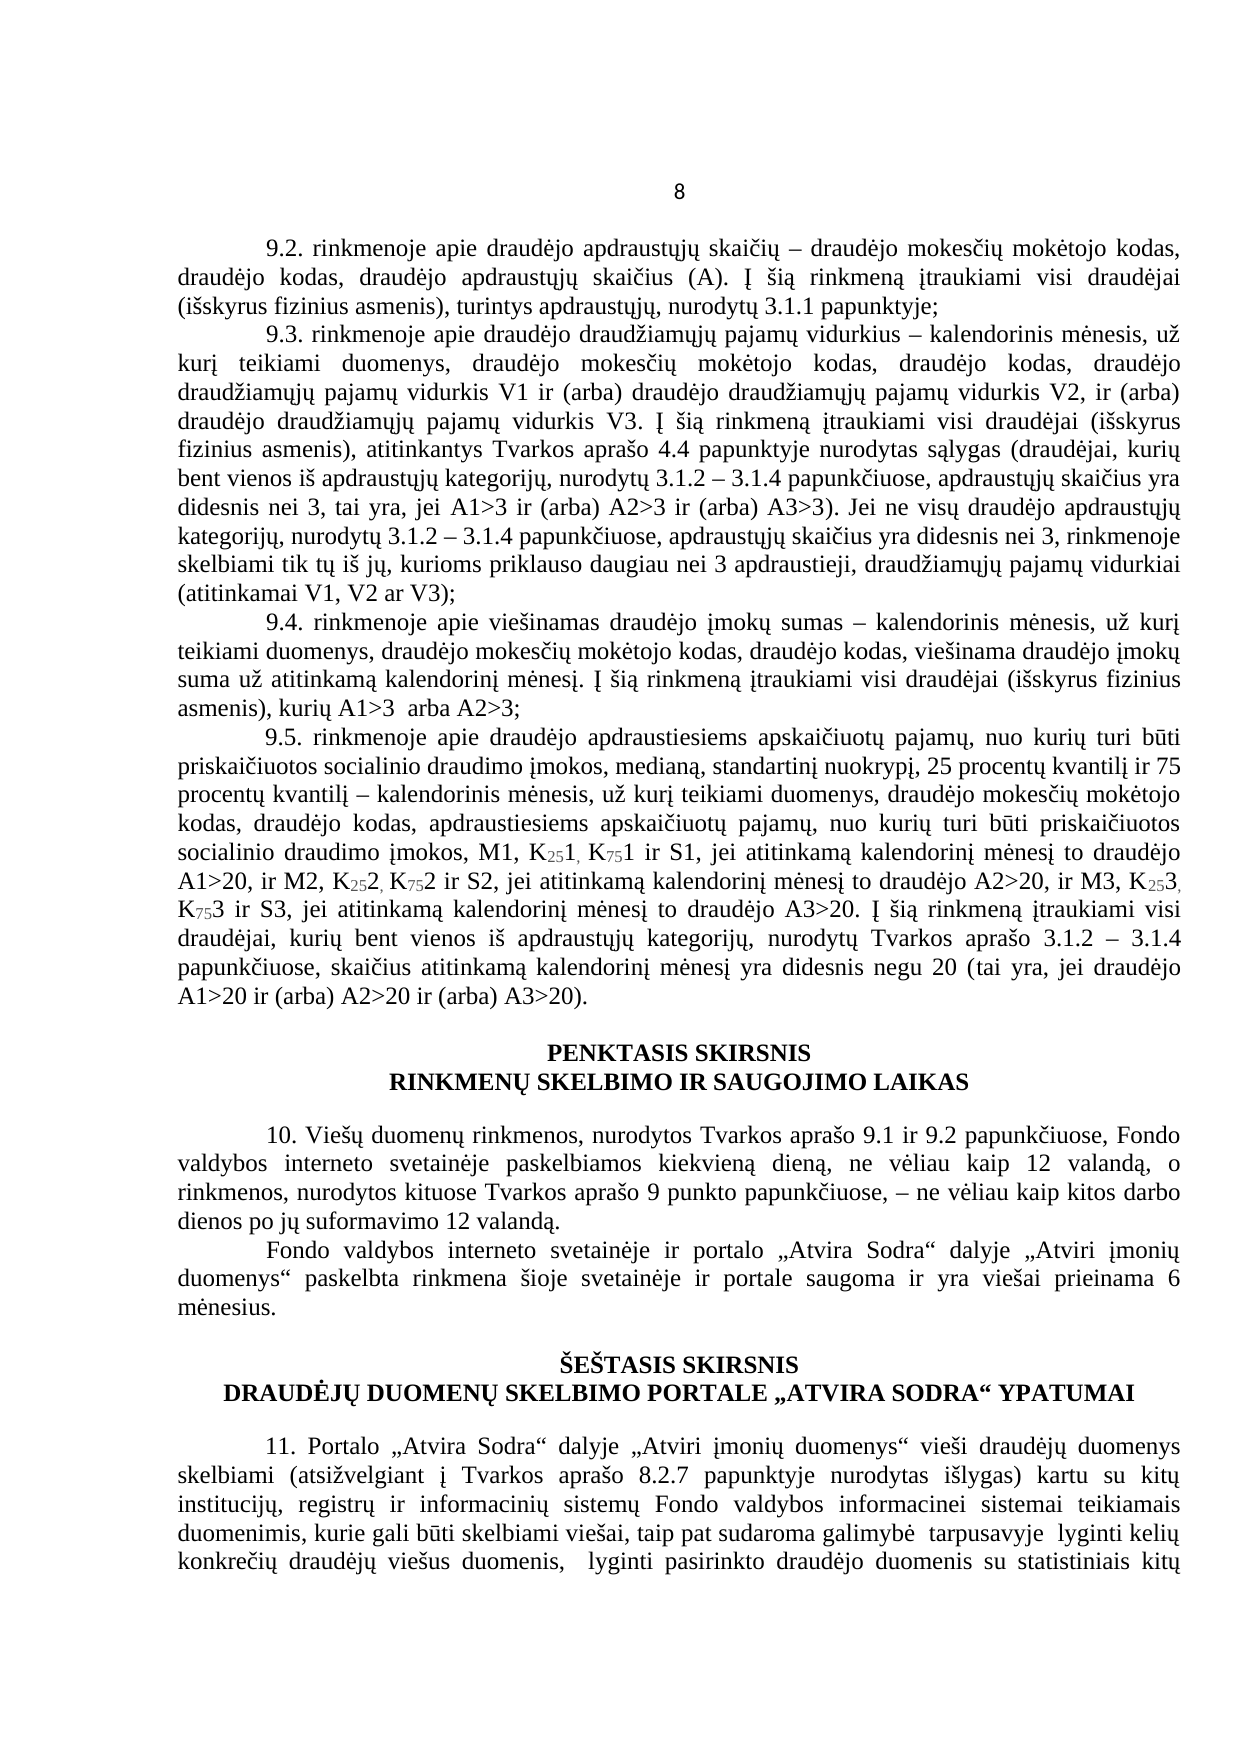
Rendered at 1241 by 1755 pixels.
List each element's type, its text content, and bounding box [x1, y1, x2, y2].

text 10. Viešų duomenų rinkmenos, nurodytos Tvarkos aprašo 9.1 ir 9.2 papunkčiuose, Fondo valdybos interneto svetainėje paskelbiamos kiekvieną dieną, ne vėliau kaip 12 valandą, o rinkmenos, nurodytos kituose Tvarkos aprašo 9 punkto papunkčiuose, – ne vėliau kaip kitos darbo dienos po jų suformavimo 12 valandą. [177, 1120, 1181, 1235]
text šeštasis skirsnis [177, 1350, 1181, 1378]
text Rinkmenų skelbimo ir saugojimo laikas [177, 1067, 1181, 1096]
text 11. Portalo „Atvira Sodra“ dalyje „Atviri įmonių duomenys“ vieši draudėjų duomenys skelbiami (atsižvelgiant į Tvarkos aprašo 8.2.7 papunktyje nurodytas išlygas) kartu su kitų institucijų, registrų ir informacinių sistemų Fondo valdybos informacinei sistemai teikiamais duomenimis, kurie gali būti skelbiami viešai, taip pat sudaroma galimybė tarpusavyje lyginti kelių konkrečių draudėjų viešus duomenis, lyginti pasirinkto draudėjo duomenis su statistiniais kitų [177, 1431, 1181, 1575]
text 9.3. rinkmenoje apie draudėjo draudžiamųjų pajamų vidurkius – kalendorinis mėnesis, už kurį teikiami duomenys, draudėjo mokesčių mokėtojo kodas, draudėjo kodas, draudėjo draudžiamųjų pajamų vidurkis V1 ir (arba) draudėjo draudžiamųjų pajamų vidurkis V2, ir (arba) draudėjo draudžiamųjų pajamų vidurkis V3. Į šią rinkmeną įtraukiami visi draudėjai (išskyrus fizinius asmenis), atitinkantys Tvarkos aprašo 4.4 papunktyje nurodytas sąlygas (draudėjai, kurių bent vienos iš apdraustųjų kategorijų, nurodytų 3.1.2 – 3.1.4 papunkčiuose, apdraustųjų skaičius yra didesnis nei 3, tai yra, jei A1>3 ir (arba) A2>3 ir (arba) A3>3). Jei ne visų draudėjo apdraustųjų kategorijų, nurodytų 3.1.2 – 3.1.4 papunkčiuose, apdraustųjų skaičius yra didesnis nei 3, rinkmenoje skelbiami tik tų iš jų, kurioms priklauso daugiau nei 3 apdraustieji, draudžiamųjų pajamų vidurkiai (atitinkamai V1, V2 ar V3); [177, 319, 1181, 607]
text 9.4. rinkmenoje apie viešinamas draudėjo įmokų sumas – kalendorinis mėnesis, už kurį teikiami duomenys, draudėjo mokesčių mokėtojo kodas, draudėjo kodas, viešinama draudėjo įmokų suma už atitinkamą kalendorinį mėnesį. Į šią rinkmeną įtraukiami visi draudėjai (išskyrus fizinius asmenis), kurių A1>3 arba A2>3; [177, 607, 1181, 722]
text 9.2. rinkmenoje apie draudėjo apdraustųjų skaičių – draudėjo mokesčių mokėtojo kodas, draudėjo kodas, draudėjo apdraustųjų skaičius (A). Į šią rinkmeną įtraukiami visi draudėjai (išskyrus fizinius asmenis), turintys apdraustųjų, nurodytų 3.1.1 papunktyje; [177, 233, 1181, 319]
text penktasis skirsnis [177, 1038, 1181, 1067]
text Fondo valdybos interneto svetainėje ir portalo „Atvira Sodra“ dalyje „Atviri įmonių duomenys“ paskelbta rinkmena šioje svetainėje ir portale saugoma ir yra viešai prieinama 6 mėnesius. [177, 1235, 1181, 1321]
text 9.5. rinkmenoje apie draudėjo apdraustiesiems apskaičiuotų pajamų, nuo kurių turi būti priskaičiuotos socialinio draudimo įmokos, medianą, standartinį nuokrypį, 25 procentų kvantilį ir 75 procentų kvantilį – kalendorinis mėnesis, už kurį teikiami duomenys, draudėjo mokesčių mokėtojo kodas, draudėjo kodas, apdraustiesiems apskaičiuotų pajamų, nuo kurių turi būti priskaičiuotos socialinio draudimo įmokos, M1, K251, K751 ir S1, jei atitinkamą kalendorinį mėnesį to draudėjo A1>20, ir M2, K252, K752 ir S2, jei atitinkamą kalendorinį mėnesį to draudėjo A2>20, ir M3, K253, K753 ir S3, jei atitinkamą kalendorinį mėnesį to draudėjo A3>20. Į šią rinkmeną įtraukiami visi draudėjai, kurių bent vienos iš apdraustųjų kategorijų, nurodytų Tvarkos aprašo 3.1.2 – 3.1.4 papunkčiuose, skaičius atitinkamą kalendorinį mėnesį yra didesnis negu 20 (tai yra, jei draudėjo A1>20 ir (arba) A2>20 ir (arba) A3>20). [177, 722, 1181, 1009]
text Draudėjų duomenų skelbimo portale „Atvira Sodra“ ypatumai [177, 1378, 1181, 1407]
